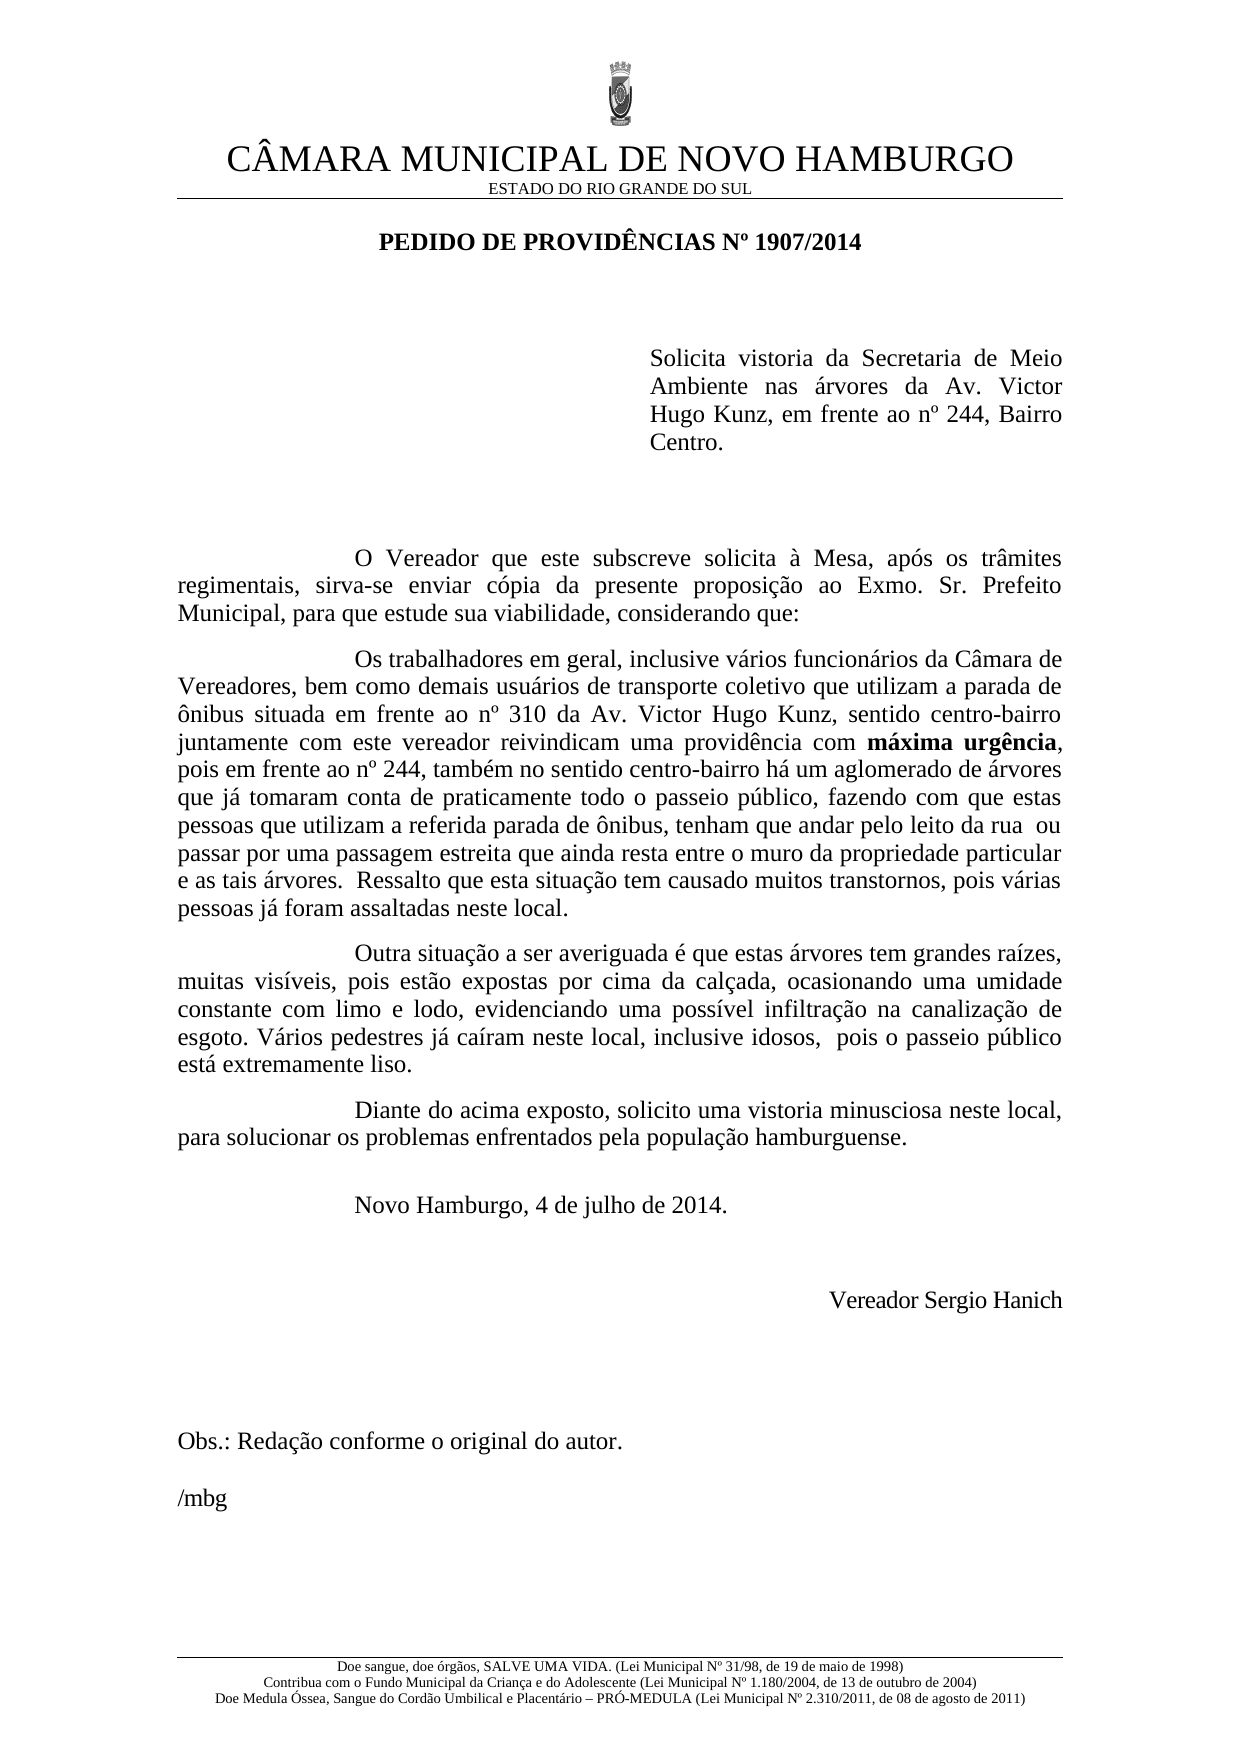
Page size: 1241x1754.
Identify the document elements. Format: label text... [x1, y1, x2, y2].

text Vereador Sergio Hanich [177, 1286, 1063, 1314]
text O Vereador que este subscreve solicita à Mesa, após os trâmites regimentais, sirva-se enviar cópia da presente proposição ao Exmo. Sr. Prefeito Municipal, para que estude sua viabilidade, considerando que: [177, 544, 1063, 627]
text Solicita vistoria da Secretaria de Meio Ambiente nas árvores da Av. Victor Hugo Kunz, em frente ao nº 244, Bairro Centro. [649, 344, 1063, 455]
text PEDIDO DE PROVIDÊNCIAS Nº 1907/2014 [177, 228, 1063, 256]
text Outra situação a ser averiguada é que estas árvores tem grandes raízes, muitas visíveis, pois estão expostas por cima da calçada, ocasionando uma umidade constante com limo e lodo, evidenciando uma possível infiltração na canalização de esgoto. Vários pedestres já caíram neste local, inclusive idosos, pois o passeio público está extremamente liso. [177, 939, 1063, 1078]
text /mbg [177, 1484, 1063, 1512]
text Obs.: Redação conforme o original do autor. [177, 1427, 1063, 1454]
text Novo Hamburgo, 4 de julho de 2014. [177, 1191, 1063, 1218]
text Os trabalhadores em geral, inclusive vários funcionários da Câmara de Vereadores, bem como demais usuários de transporte coletivo que utilizam a parada de ônibus situada em frente ao nº 310 da Av. Victor Hugo Kunz, sentido centro-bairro juntamente com este vereador reivindicam uma providência com máxima urgência, pois em frente ao nº 244, também no sentido centro-bairro há um aglomerado de árvores que já tomaram conta de praticamente todo o passeio público, fazendo com que estas pessoas que utilizam a referida parada de ônibus, tenham que andar pelo leito da rua ou passar por uma passagem estreita que ainda resta entre o muro da propriedade particular e as tais árvores. Ressalto que esta situação tem causado muitos transtornos, pois várias pessoas já foram assaltadas neste local. [177, 645, 1063, 922]
text Diante do acima exposto, solicito uma vistoria minusciosa neste local, para solucionar os problemas enfrentados pela população hamburguense. [177, 1096, 1063, 1151]
